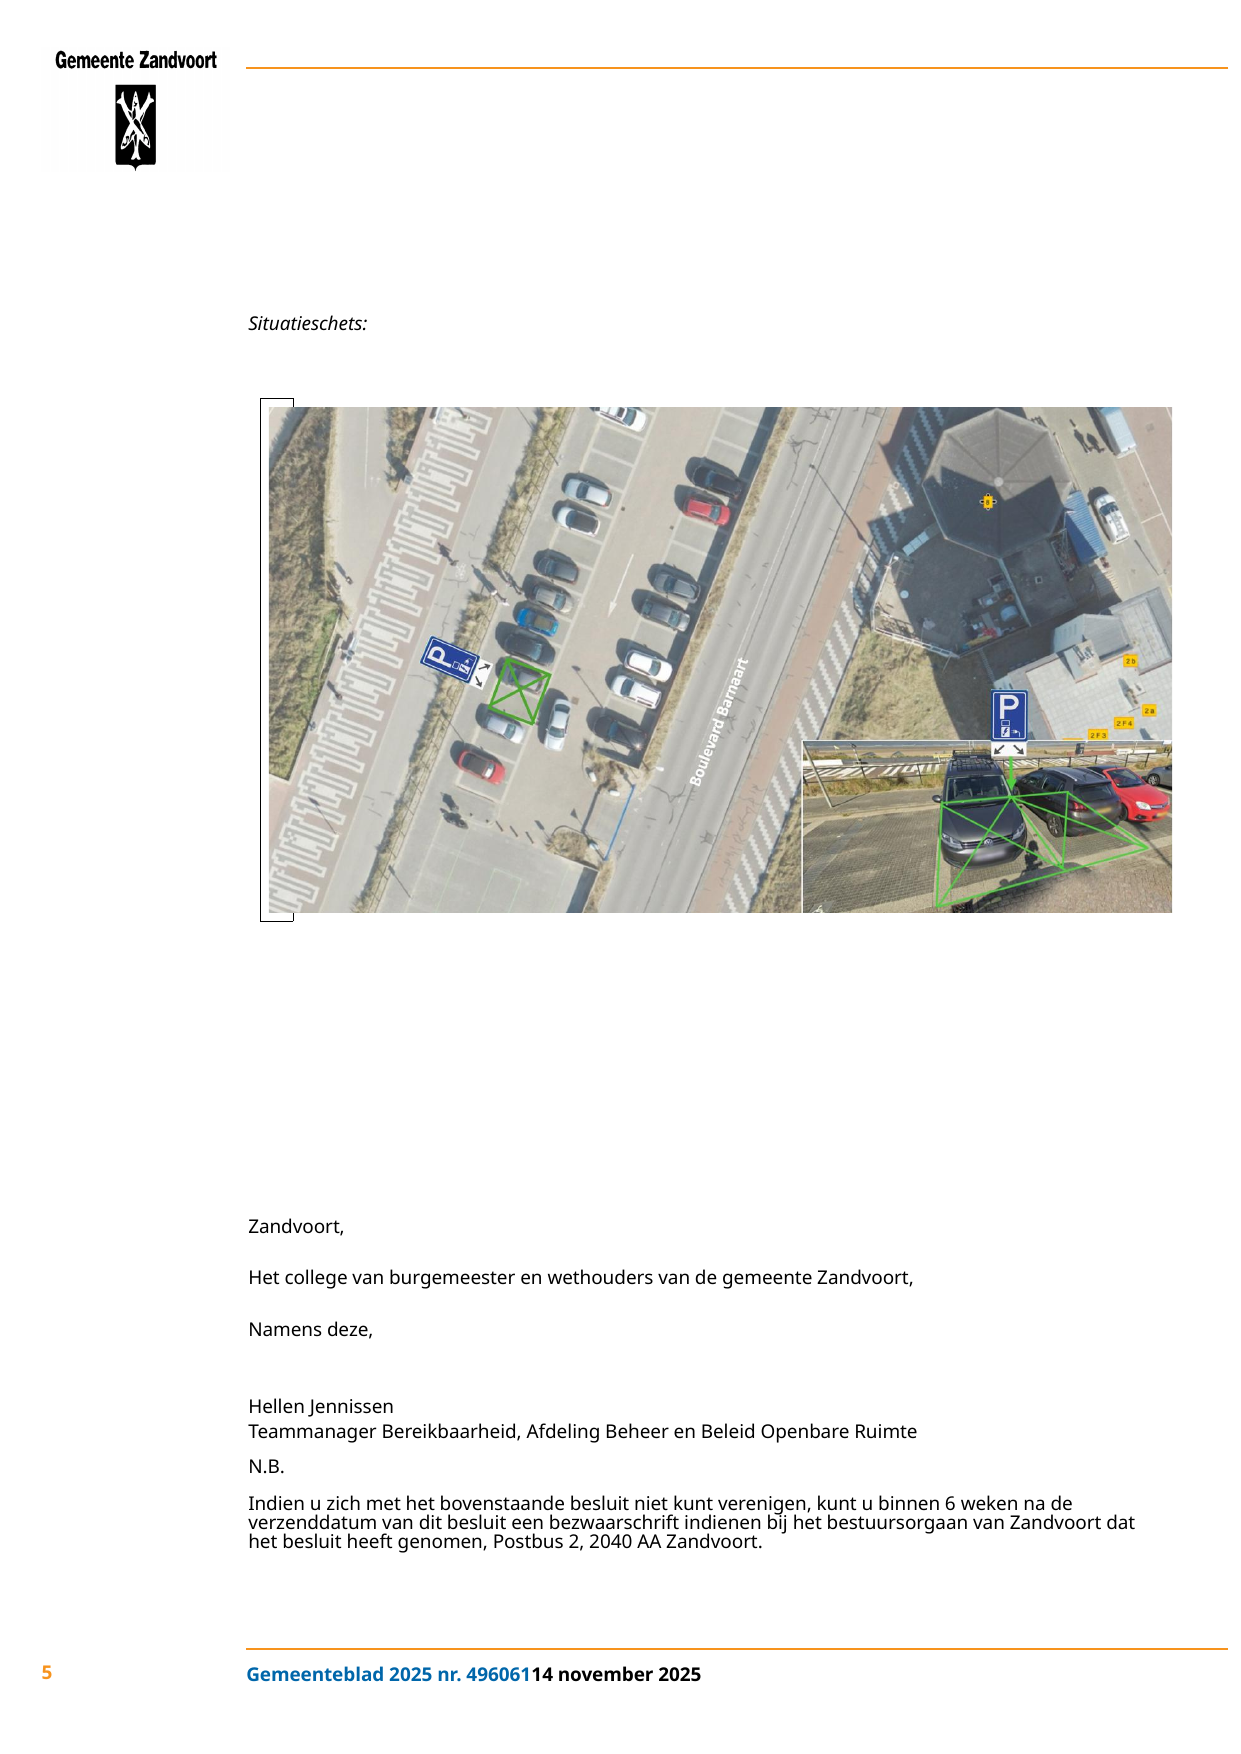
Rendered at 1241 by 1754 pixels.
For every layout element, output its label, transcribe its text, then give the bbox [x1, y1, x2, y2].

text Indien u zich met het bovenstaande besluit niet kunt verenigen, kunt u binnen 6 weken na de verzenddatum van dit besluit een bezwaarschrift indienen bij het bestuursorgaan van Zandvoort dat het besluit heeft genomen, Postbus 2, 2040 AA Zandvoort. [248, 1495, 1152, 1553]
picture [268, 407, 1173, 913]
text Teammanager Bereikbaarheid, Afdeling Beheer en Beleid Openbare Ruimte [248, 1419, 1152, 1444]
text Situatieschets: [248, 310, 1152, 336]
text Namens deze, [248, 1316, 1152, 1341]
text Hellen Jennissen [248, 1393, 1152, 1419]
text N.B. [248, 1458, 1152, 1477]
picture [41, 47, 231, 172]
text Het college van burgemeester en wethouders van de gemeente Zandvoort, [248, 1264, 1152, 1290]
text Zandvoort, [248, 1213, 1152, 1238]
